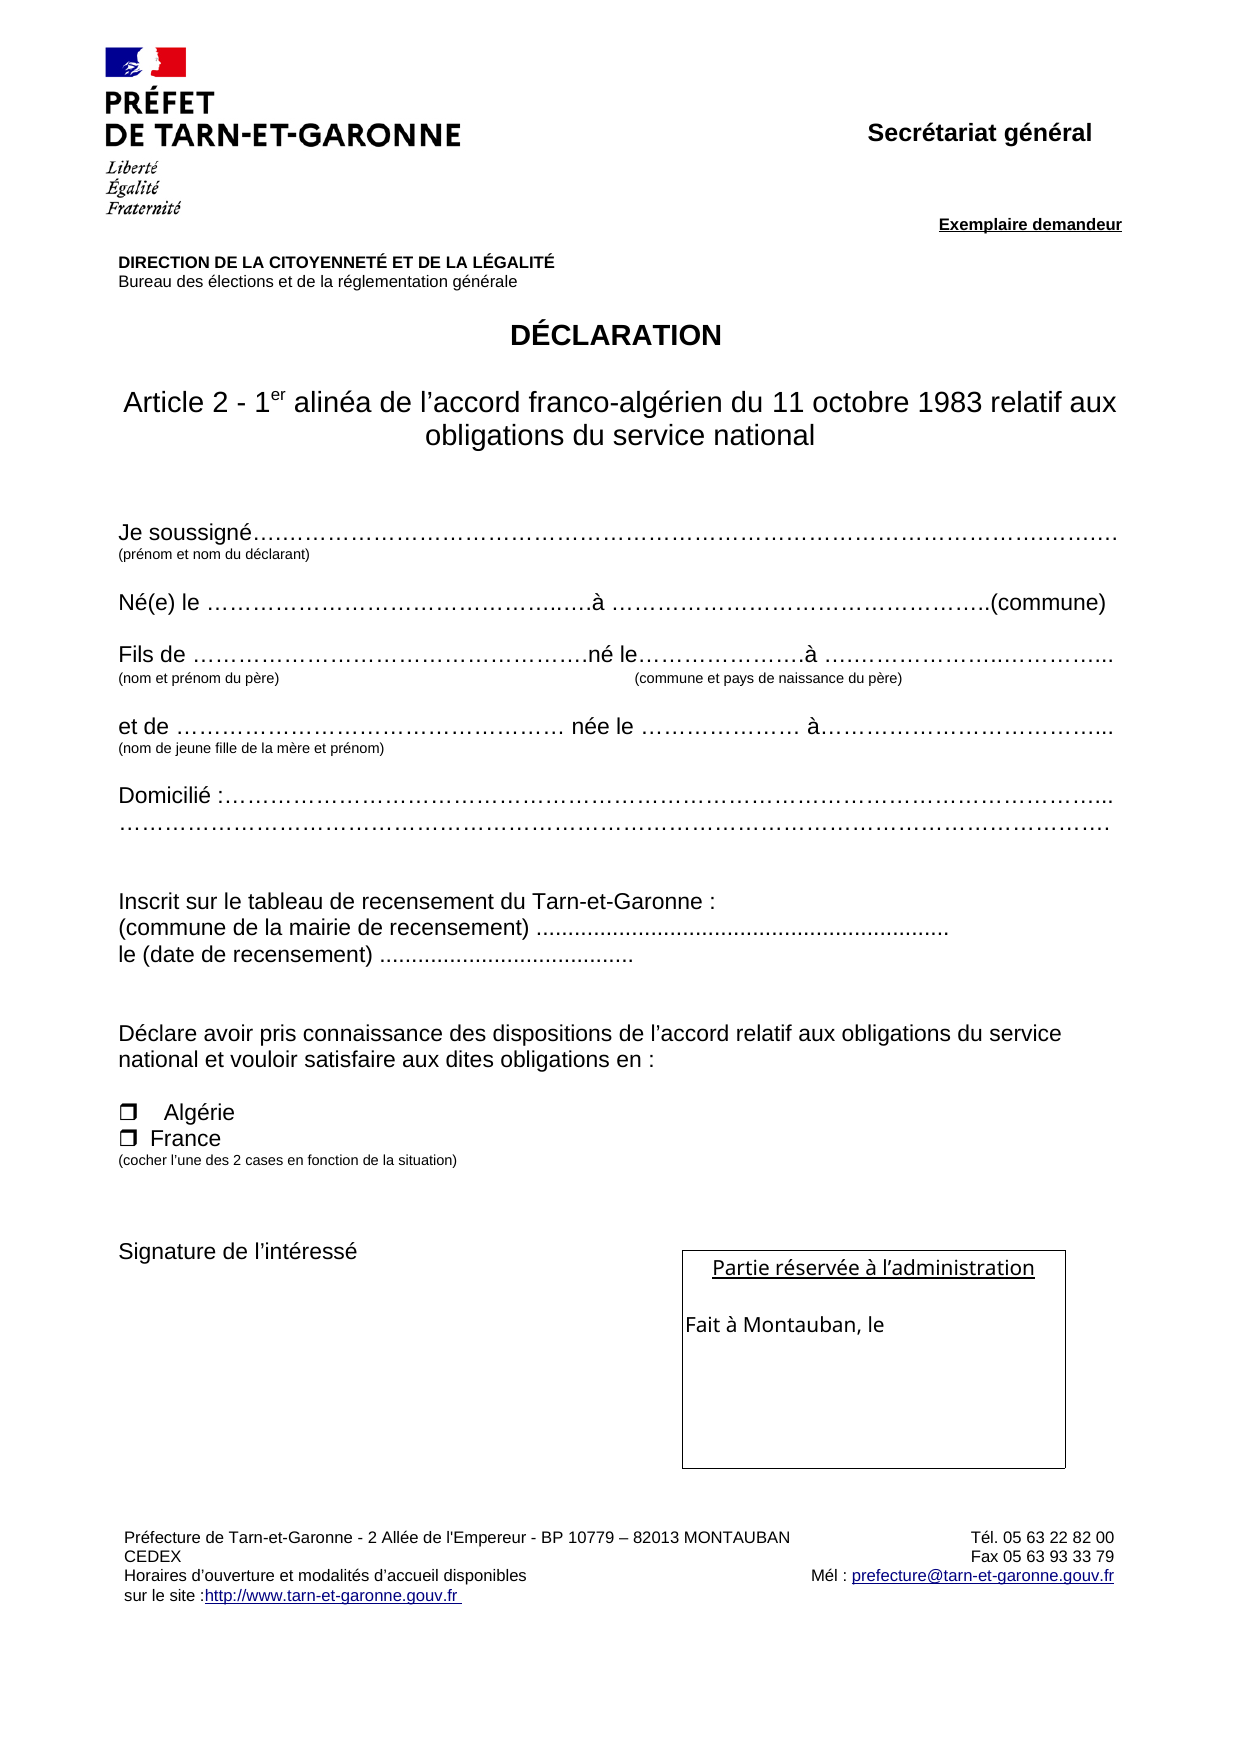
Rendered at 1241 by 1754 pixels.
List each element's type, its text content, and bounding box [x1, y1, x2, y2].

text Fils de …………………………………………….né le………………….à ….………………..…………... (nom et prénom du père) (commune et pays de naissance du père) [118, 641, 1122, 687]
text Déclare avoir pris connaissance des dispositions de l’accord relatif aux obligations du service national et vouloir satisfaire aux dites obligations en : [118, 1020, 1122, 1072]
text Domicilié :……………………………………………………………………………………………………...…………………………………………………………………………………………………………………. [118, 782, 1122, 835]
text (commune de la mairie de recensement) ................................................................. le (date de recensement) ........................................ [118, 914, 1122, 967]
text et de …………………………………………… née le ………………… à………………………………... [118, 713, 1122, 739]
text Bureau des élections et de la réglementation générale [118, 272, 1122, 291]
text Fait à Montauban, le [685, 1310, 1062, 1338]
text DÉCLARATION [118, 318, 1122, 351]
text Signature de l’intéressé [683, 1251, 1065, 1468]
picture [76, 18, 489, 243]
text Partie réservée à l’administration [685, 1253, 1062, 1282]
text Signature de l’intéressé [118, 1238, 1122, 1290]
text (prénom et nom du déclarant) [118, 545, 1122, 562]
text Article 2 - 1er alinéa de l’accord franco-algérien du 11 octobre 1983 relatif aux obligations du service national [118, 385, 1122, 452]
text Inscrit sur le tableau de recensement du Tarn-et-Garonne : [118, 888, 1122, 914]
text Exemplaire demandeur [489, 215, 1122, 234]
text Né(e) le ………………………………………..….à …………………………………………..(commune) [118, 588, 1122, 615]
text  France [118, 1125, 1122, 1151]
text DIRECTION DE LA CITOYENNETÉ ET DE LA LÉGALITÉ [118, 253, 1122, 272]
text  Algérie [118, 1099, 1122, 1125]
text (cocher l’une des 2 cases en fonction de la situation) [118, 1151, 1122, 1185]
text (nom de jeune fille de la mère et prénom) [118, 739, 1122, 756]
text Je soussigné….……………………………………………………………………………………….…….… [118, 519, 1122, 545]
